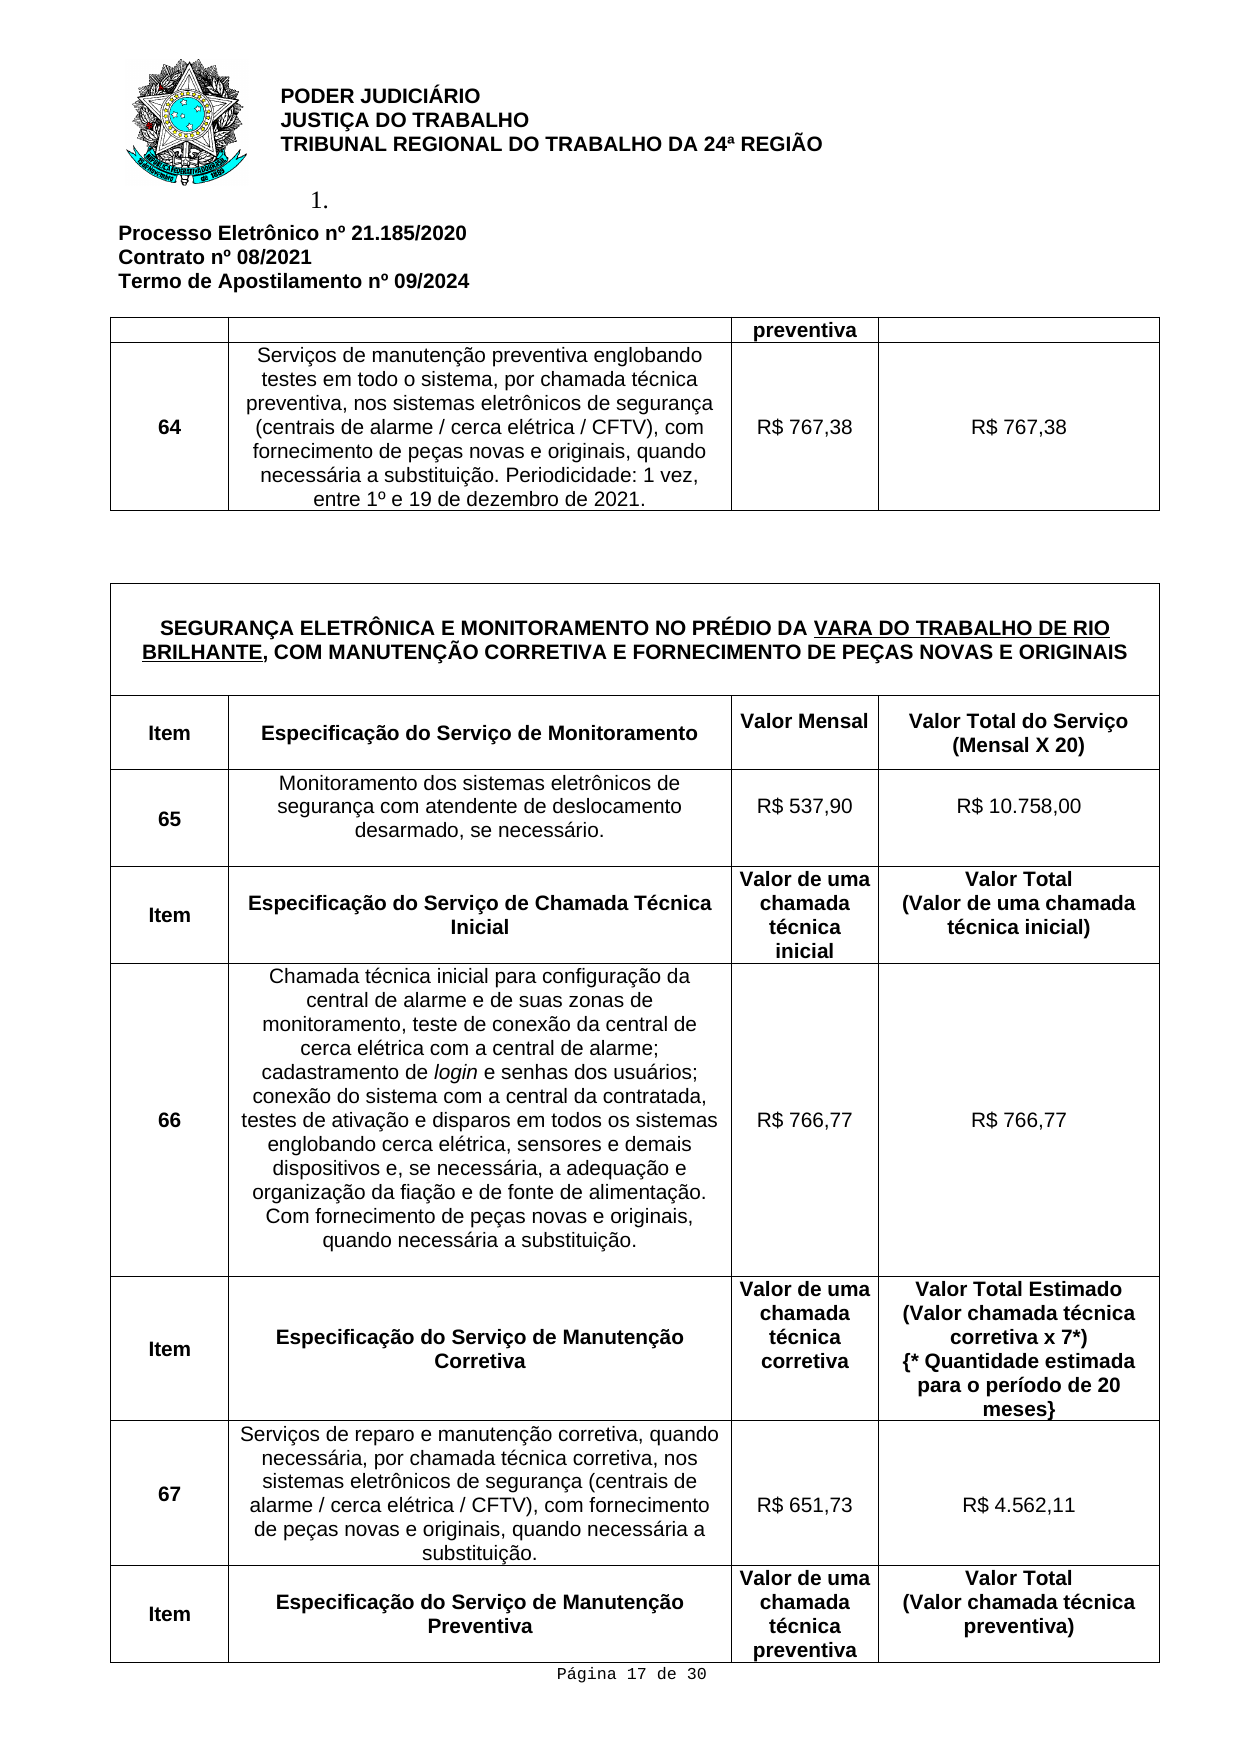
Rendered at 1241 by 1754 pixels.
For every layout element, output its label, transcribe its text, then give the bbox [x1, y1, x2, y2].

table_cell Valor de uma chamada técnica corretiva [732, 1277, 878, 1420]
table_cell 66 [111, 964, 228, 1276]
table_cell [229, 318, 731, 342]
table_cell [879, 318, 1159, 342]
table_cell Item [111, 1277, 228, 1420]
table_cell Valor Mensal [732, 696, 878, 769]
table_cell Serviços de reparo e manutenção corretiva, quando necessária, por chamada técnica corretiva, nos sistemas eletrônicos de segurança (centrais de alarme / cerca elétrica / CFTV), com fornecimento de peças novas e originais, quando necessária a substituição. [229, 1421, 731, 1565]
table_header SEGURANÇA ELETRÔNICA E MONITORAMENTO NO PRÉDIO DA VARA DO TRABALHO DE RIO BRILHANTE, COM MANUTENÇÃO CORRETIVA E FORNECIMENTO DE PEÇAS NOVAS E ORIGINAIS [111, 584, 1159, 695]
table_cell Especificação do Serviço de Monitoramento [229, 696, 731, 769]
table_cell [111, 318, 228, 342]
table_cell 65 [111, 770, 228, 866]
table_cell R$ 767,38 [732, 343, 878, 510]
table_cell Chamada técnica inicial para configuração da central de alarme e de suas zonas de monitoramento, teste de conexão da central de cerca elétrica com a central de alarme; cadastramento de login e senhas dos usuários; conexão do sistema com a central da contratada, testes de ativação e disparos em todos os sistemas englobando cerca elétrica, sensores e demais dispositivos e, se necessária, a adequação e organização da fiação e de fonte de alimentação. Com fornecimento de peças novas e originais, quando necessária a substituição. [229, 964, 731, 1276]
table_cell Valor Total Estimado (Valor chamada técnica corretiva x 7*) {* Quantidade estimada para o período de 20 meses} [879, 1277, 1159, 1420]
table_cell 67 [111, 1421, 228, 1565]
table_cell preventiva [732, 318, 878, 342]
table_cell Valor Total (Valor de uma chamada técnica inicial) [879, 867, 1159, 963]
table_cell Especificação do Serviço de Manutenção Corretiva [229, 1277, 731, 1420]
table_cell R$ 4.562,11 [879, 1421, 1159, 1565]
table_cell Item [111, 867, 228, 963]
table_cell Valor de uma chamada técnica inicial [732, 867, 878, 963]
table_cell R$ 766,77 [879, 964, 1159, 1276]
table_cell Especificação do Serviço de Manutenção Preventiva [229, 1566, 731, 1662]
table_cell Especificação do Serviço de Chamada Técnica Inicial [229, 867, 731, 963]
table_cell 64 [111, 343, 228, 510]
table_cell R$ 766,77 [732, 964, 878, 1276]
table_cell Item [111, 696, 228, 769]
table_cell Valor Total do Serviço (Mensal X 20) [879, 696, 1159, 769]
table_cell Valor de uma chamada técnica preventiva [732, 1566, 878, 1662]
table_cell Monitoramento dos sistemas eletrônicos de segurança com atendente de deslocamento desarmado, se necessário. [229, 770, 731, 866]
table_cell Item [111, 1566, 228, 1662]
table_cell R$ 651,73 [732, 1421, 878, 1565]
table_cell R$ 767,38 [879, 343, 1159, 510]
table_cell R$ 10.758,00 [879, 770, 1159, 866]
table_cell Serviços de manutenção preventiva englobando testes em todo o sistema, por chamada técnica preventiva, nos sistemas eletrônicos de segurança (centrais de alarme / cerca elétrica / CFTV), com fornecimento de peças novas e originais, quando necessária a substituição. Periodicidade: 1 vez, entre 1º e 19 de dezembro de 2021. [229, 343, 731, 510]
table_cell Valor Total (Valor chamada técnica preventiva) [879, 1566, 1159, 1662]
table_cell R$ 537,90 [732, 770, 878, 866]
